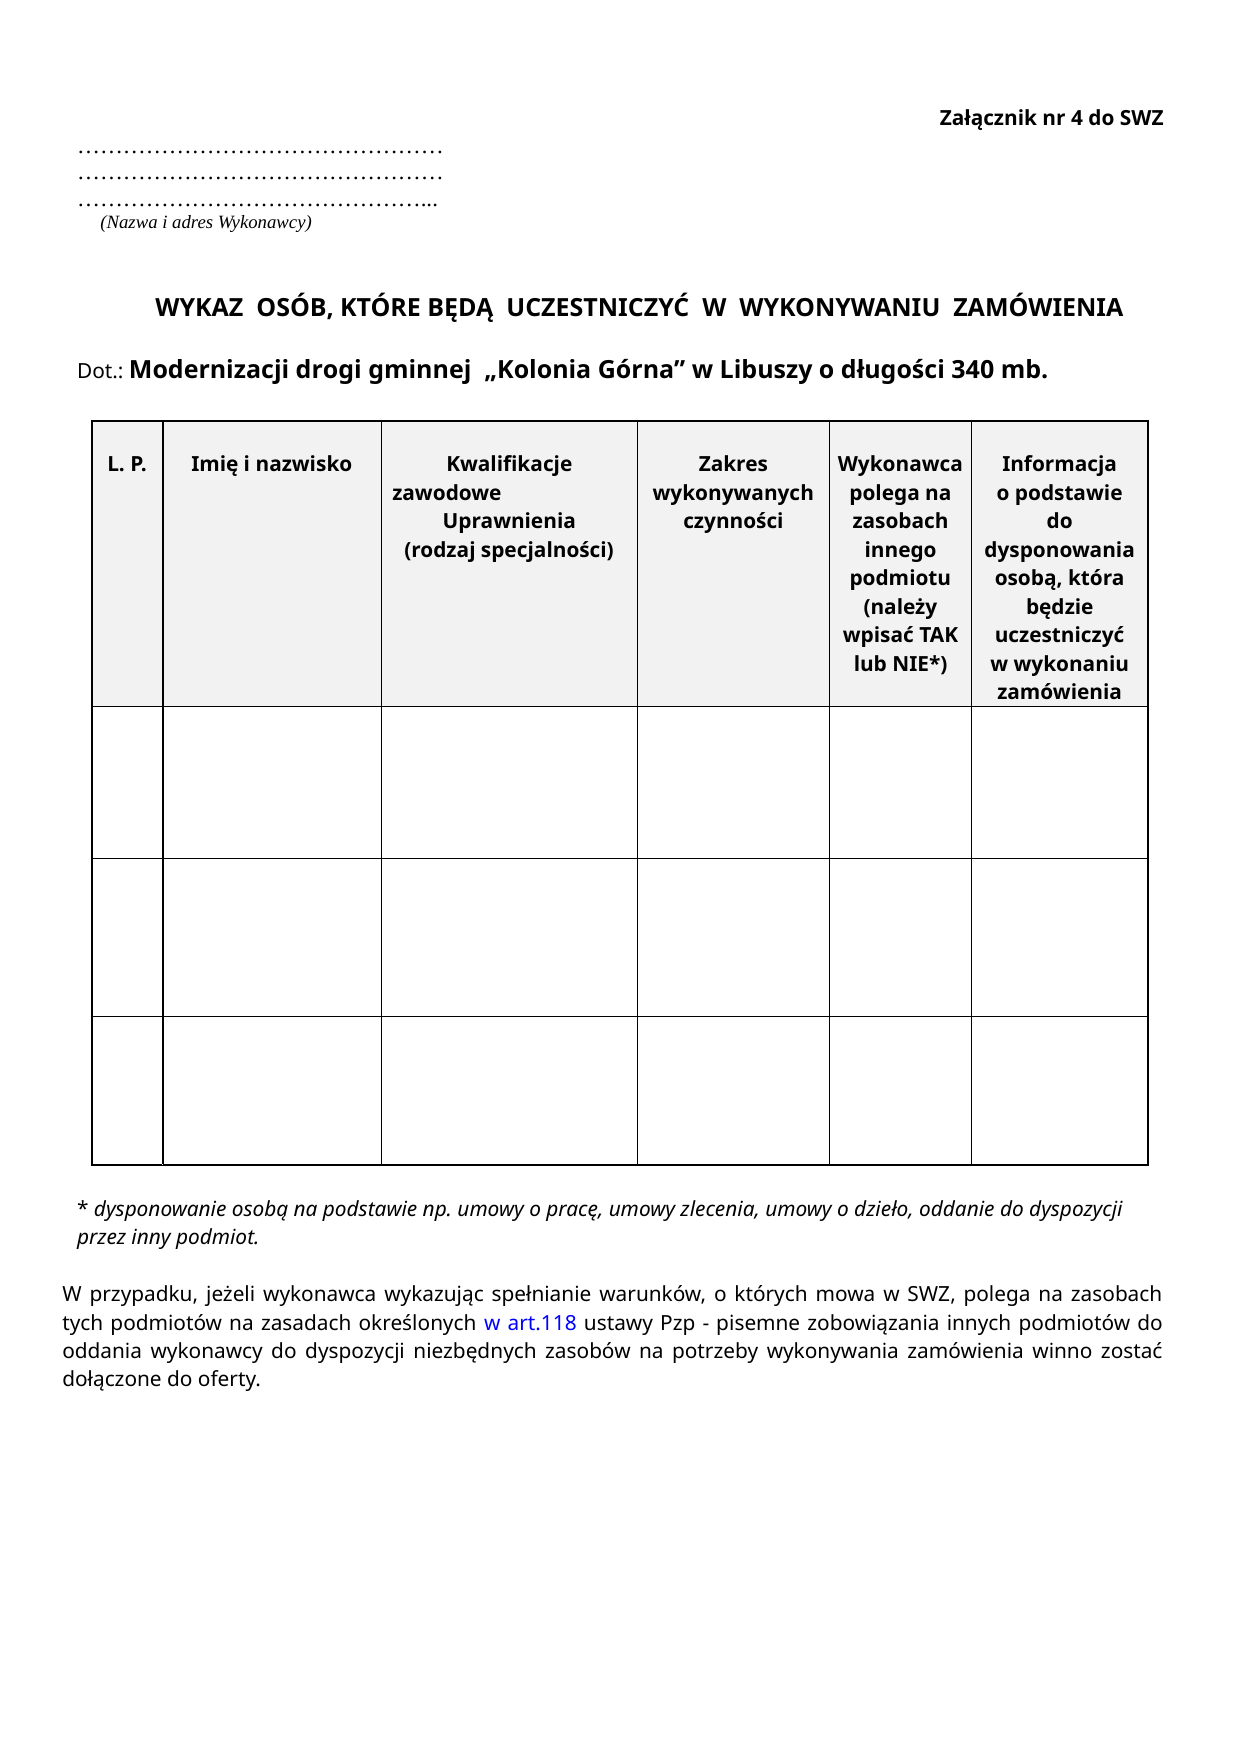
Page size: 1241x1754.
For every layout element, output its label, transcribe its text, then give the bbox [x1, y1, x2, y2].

table_header Wykonawca polega na zasobach innego podmiotu (należy wpisać TAK lub NIE*) [830, 422, 971, 706]
table_cell [93, 707, 162, 857]
text Dot.: Modernizacji drogi gminnej „Kolonia Górna” w Libuszy o długości 340 mb. [77, 352, 1163, 386]
table_cell [382, 707, 637, 857]
text ………………………………………… [77, 158, 1163, 185]
table_header L. P. [93, 422, 162, 706]
text WYKAZ OSÓB, KTÓRE BĘDĄ UCZESTNICZYĆ W WYKONYWANIU ZAMÓWIENIA [77, 289, 1163, 323]
text Załącznik nr 4 do SWZ [77, 102, 1163, 132]
table_cell [972, 1017, 1147, 1164]
table_cell [638, 859, 829, 1016]
table_header Zakres wykonywanych czynności [638, 422, 829, 706]
table_header Kwalifikacje zawodowe Uprawnienia (rodzaj specjalności) [382, 422, 637, 706]
table_cell [164, 859, 381, 1016]
table_cell [830, 1017, 971, 1164]
table_cell [972, 859, 1147, 1016]
table_cell [972, 707, 1147, 857]
table_cell [93, 859, 162, 1016]
table_cell [382, 1017, 637, 1164]
text (Nazwa i adres Wykonawcy) [77, 211, 1163, 233]
text ………………………………………… [77, 132, 1163, 158]
table_header Informacja o podstawie do dysponowania osobą, która będzie uczestniczyć w wykonaniu zamówienia [972, 422, 1147, 706]
table_cell [164, 1017, 381, 1164]
text ………………………………………... [77, 185, 1163, 211]
text W przypadku, jeżeli wykonawca wykazując spełnianie warunków, o których mowa w SWZ, polega na zasobach tych podmiotów na zasadach określonych w art.118 ustawy Pzp - pisemne zobowiązania innych podmiotów do oddania wykonawcy do dyspozycji niezbędnych zasobów na potrzeby wykonywania zamówienia winno zostać dołączone do oferty. [62, 1279, 1163, 1393]
table_cell [830, 859, 971, 1016]
text * dysponowanie osobą na podstawie np. umowy o pracę, umowy zlecenia, umowy o dzieło, oddanie do dyspozycji przez inny podmiot. [77, 1194, 1163, 1251]
table_cell [830, 707, 971, 857]
table_cell [164, 707, 381, 857]
table_cell [93, 1017, 162, 1164]
table_header Imię i nazwisko [164, 422, 381, 706]
table_cell [382, 859, 637, 1016]
table_cell [638, 707, 829, 857]
table_cell [638, 1017, 829, 1164]
